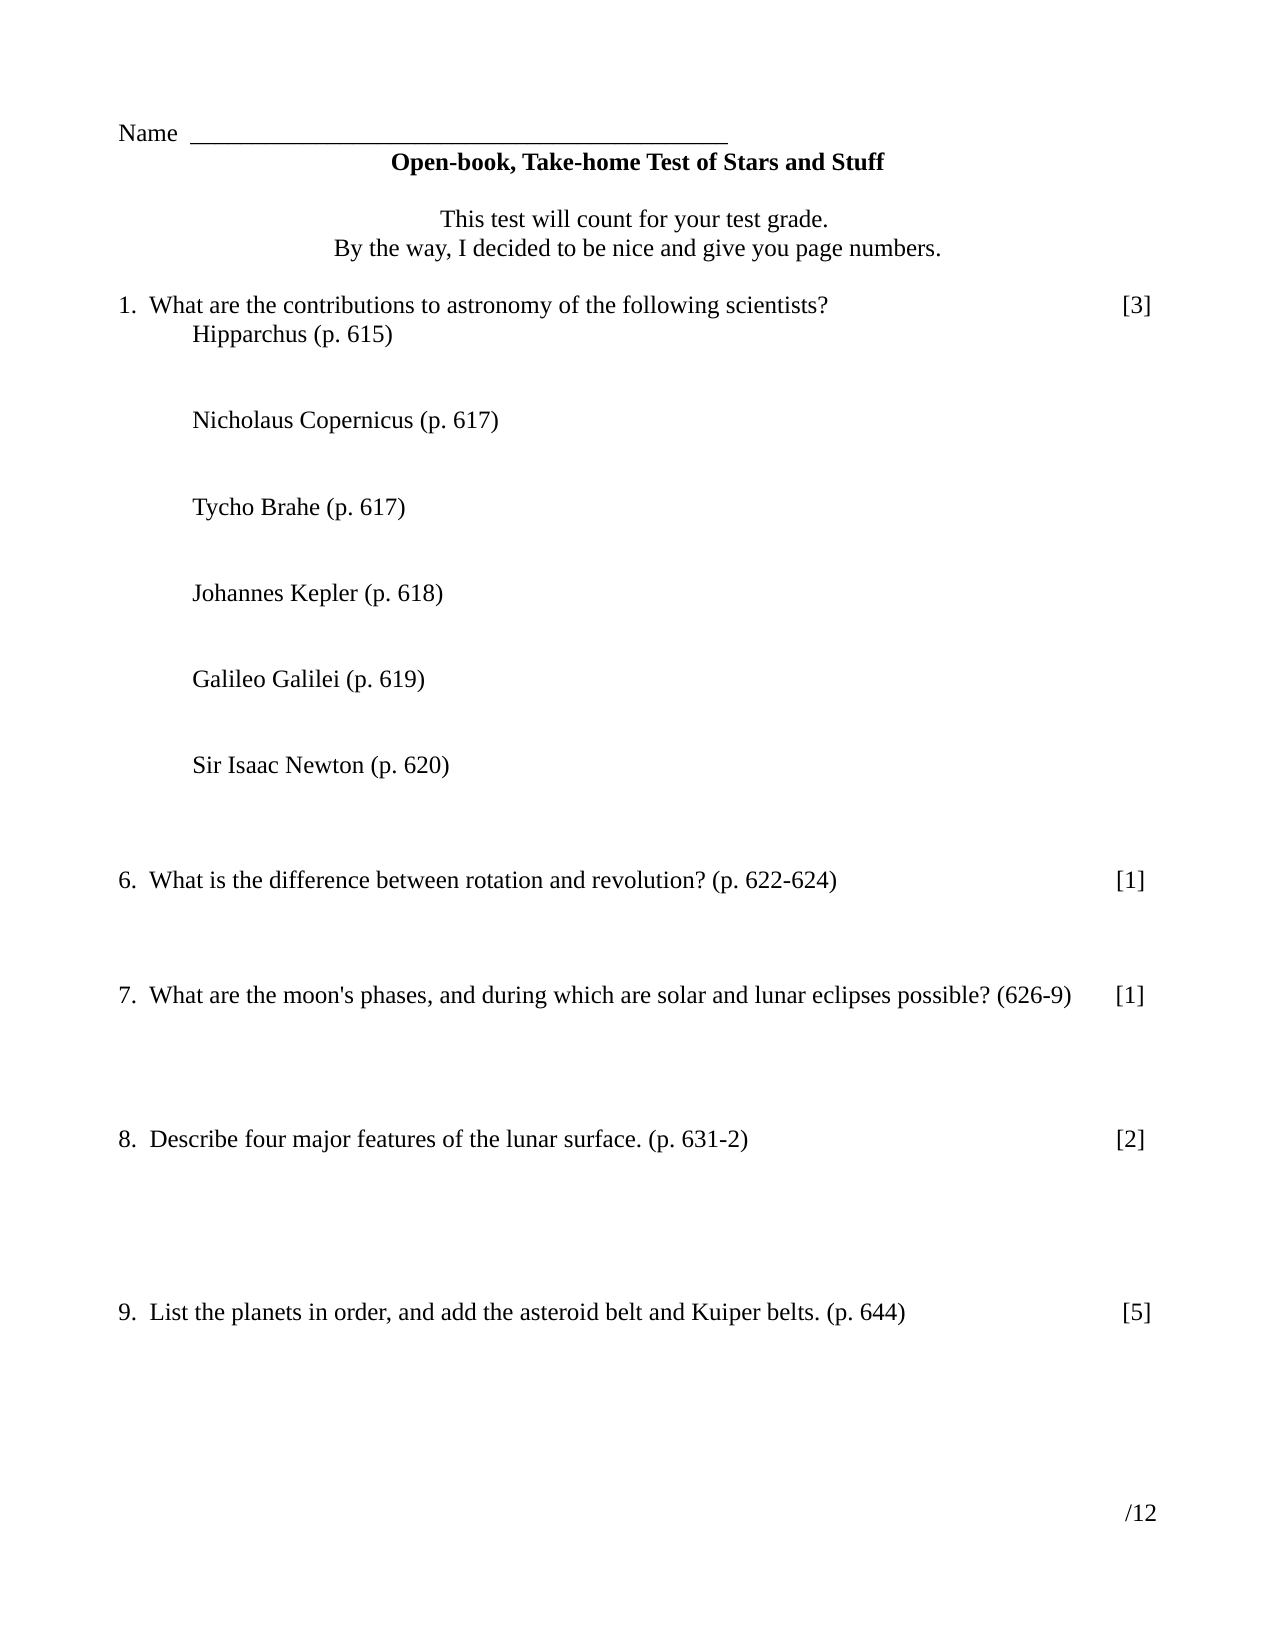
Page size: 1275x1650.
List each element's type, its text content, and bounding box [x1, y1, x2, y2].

text By the way, I decided to be nice and give you page numbers. [118, 233, 1157, 262]
text 6. What is the difference between rotation and revolution? (p. 622-624) [1] [118, 866, 1157, 894]
text Open-book, Take-home Test of Stars and Stuff [118, 147, 1157, 176]
text Nicholaus Copernicus (p. 617) [118, 406, 1157, 434]
text Galileo Galilei (p. 619) [118, 664, 1157, 693]
text 1. What are the contributions to astronomy of the following scientists? [3] [118, 291, 1157, 319]
text Tycho Brahe (p. 617) [118, 492, 1157, 521]
text 7. What are the moon's phases, and during which are solar and lunar eclipses possible? (626-9) [1] [118, 981, 1157, 1009]
text /12 [118, 1498, 1157, 1527]
text Sir Isaac Newton (p. 620) [118, 751, 1157, 779]
text Johannes Kepler (p. 618) [118, 578, 1157, 607]
text Name ___________________________________________ [118, 118, 1157, 147]
text 8. Describe four major features of the lunar surface. (p. 631-2) [2] [118, 1124, 1157, 1153]
text 9. List the planets in order, and add the asteroid belt and Kuiper belts. (p. 644) [5] [118, 1297, 1157, 1326]
text Hipparchus (p. 615) [118, 319, 1157, 348]
text This test will count for your test grade. [118, 204, 1157, 233]
